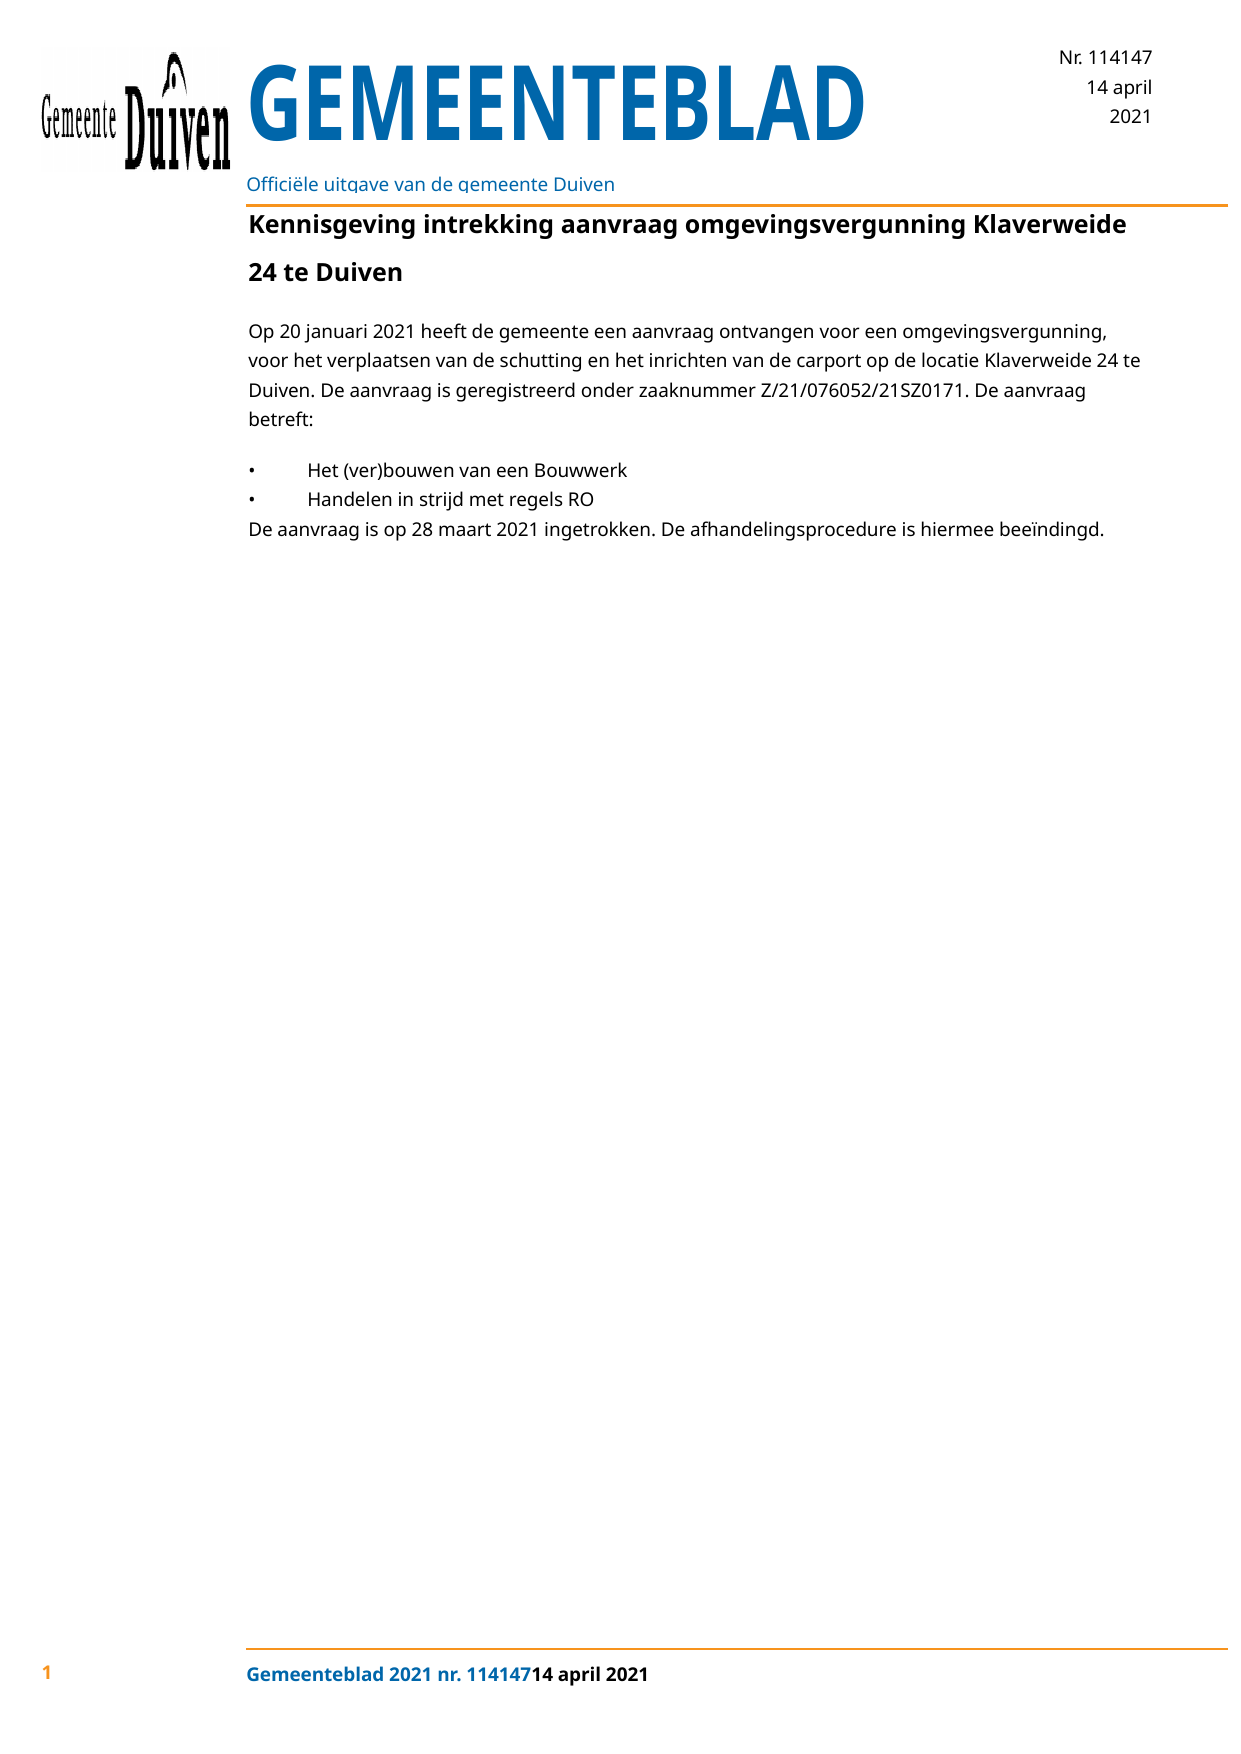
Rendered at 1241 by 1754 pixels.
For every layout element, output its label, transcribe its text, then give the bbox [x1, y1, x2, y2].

list Handelen in strijd met regels RO [248, 487, 1152, 512]
text Op 20 januari 2021 heeft de gemeente een aanvraag ontvangen voor een omgevingsvergunning, voor het verplaatsen van de schutting en het inrichten van de carport op de locatie Klaverweide 24 te Duiven. De aanvraag is geregistreerd onder zaaknummer Z/21/076052/21SZ0171. De aanvraag betreft: [248, 318, 1152, 432]
text Kennisgeving intrekking aanvraag omgevingsvergunning Klaverweide 24 te Duiven [248, 207, 1152, 288]
list Het (ver)bouwen van een Bouwwerk [248, 457, 1152, 483]
picture [41, 47, 231, 172]
text De aanvraag is op 28 maart 2021 ingetrokken. De afhandelingsprocedure is hiermee beeïndingd. [248, 516, 1152, 542]
